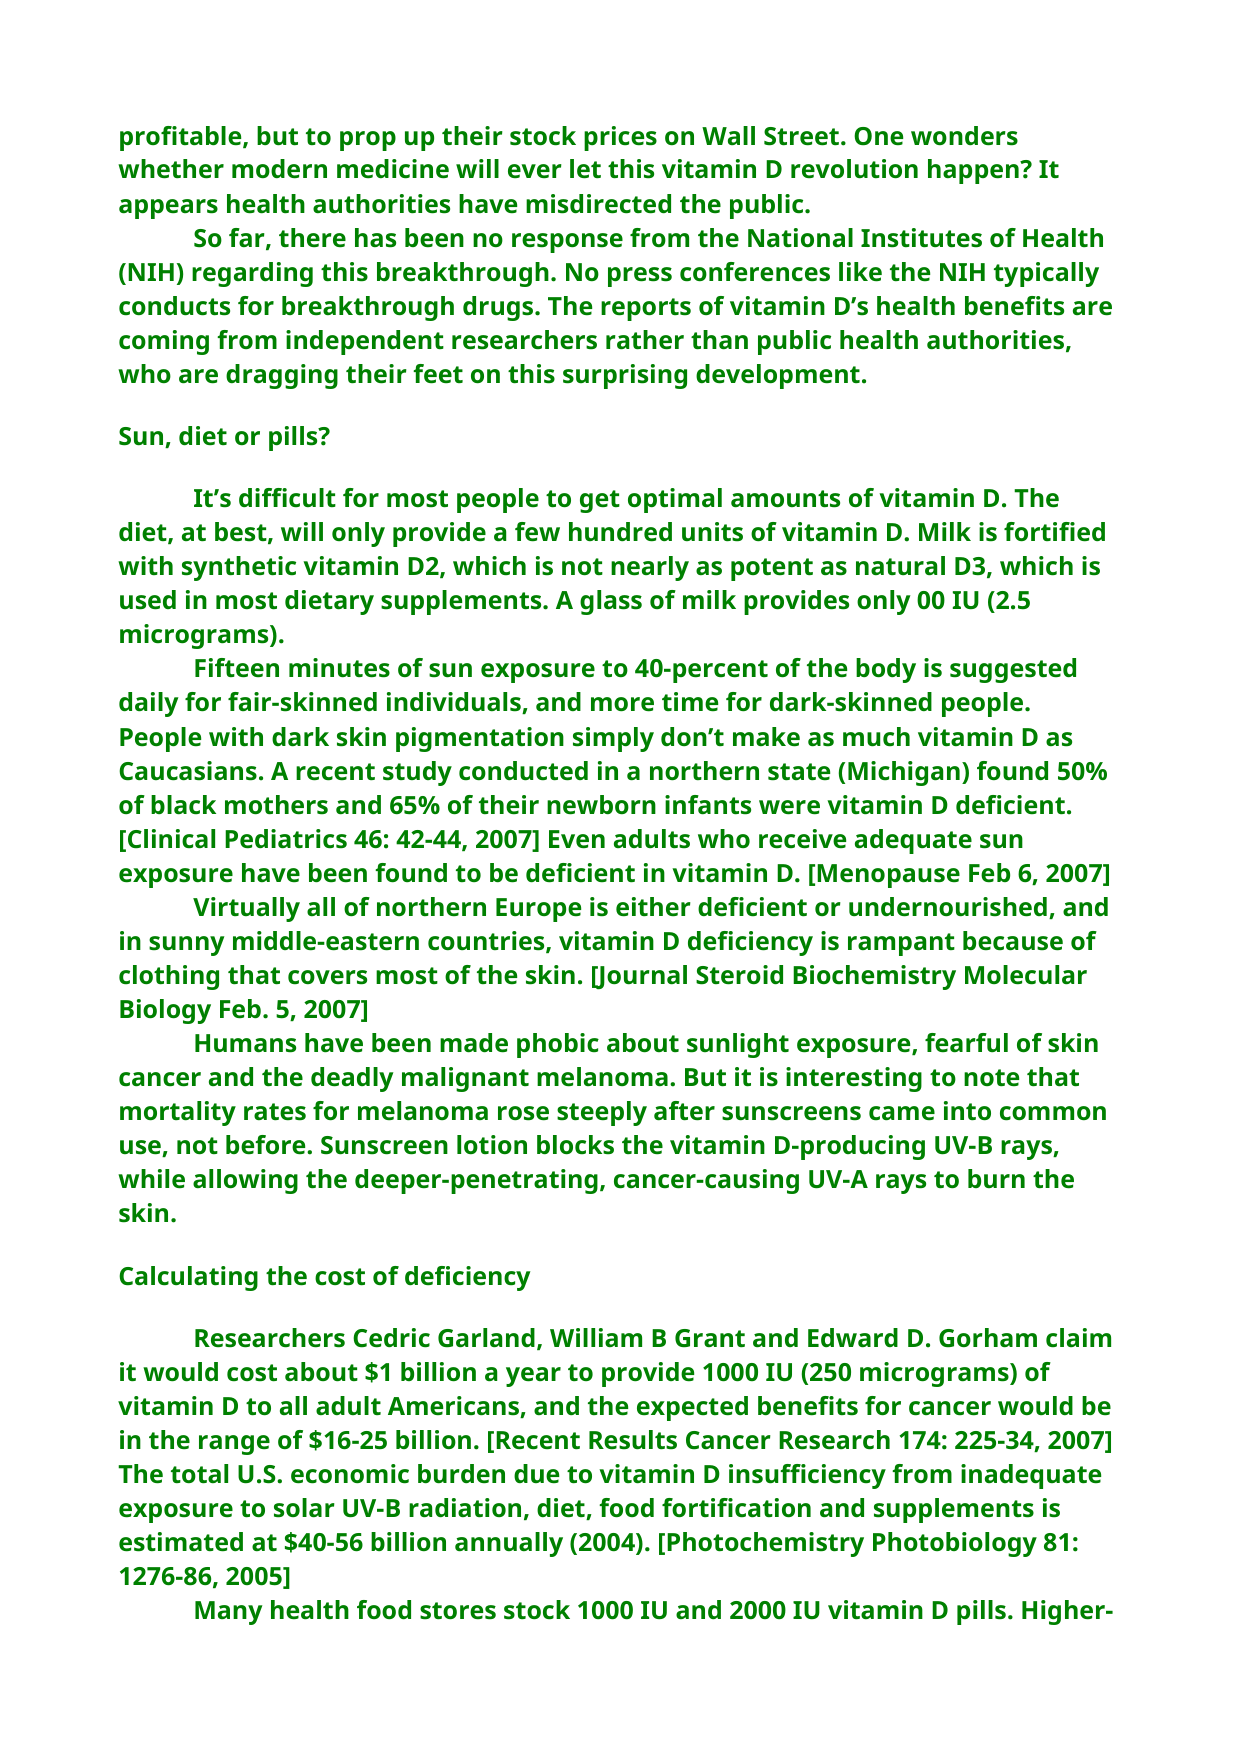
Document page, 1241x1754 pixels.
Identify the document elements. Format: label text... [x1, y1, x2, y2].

text So far, there has been no response from the National Institutes of Health (NIH) regarding this breakthrough. No press conferences like the NIH typically conducts for breakthrough drugs. The reports of vitamin D’s health benefits are coming from independent researchers rather than public health authorities, who are dragging their feet on this surprising development. [118, 220, 1122, 391]
text Researchers Cedric Garland, William B Grant and Edward D. Gorham claim it would cost about $1 billion a year to provide 1000 IU (250 micrograms) of vitamin D to all adult Americans, and the expected benefits for cancer would be in the range of $16-25 billion. [Recent Results Cancer Research 174: 225-34, 2007] The total U.S. economic burden due to vitamin D insufficiency from inadequate exposure to solar UV-B radiation, diet, food fortification and supplements is estimated at $40-56 billion annually (2004). [Photochemistry Photobiology 81: 1276-86, 2005] [118, 1320, 1122, 1593]
text It’s difficult for most people to get optimal amounts of vitamin D. The diet, at best, will only provide a few hundred units of vitamin D. Milk is fortified with synthetic vitamin D2, which is not nearly as potent as natural D3, which is used in most dietary supplements. A glass of milk provides only 00 IU (2.5 micrograms). [118, 481, 1122, 651]
text Many health food stores stock 1000 IU and 2000 IU vitamin D pills. Higher- [118, 1593, 1122, 1627]
text Sun, diet or pills? [118, 419, 1122, 453]
text Virtually all of northern Europe is either deficient or undernourished, and in sunny middle-eastern countries, vitamin D deficiency is rampant because of clothing that covers most of the skin. [Journal Steroid Biochemistry Molecular Biology Feb. 5, 2007] [118, 889, 1122, 1026]
text Humans have been made phobic about sunlight exposure, fearful of skin cancer and the deadly malignant melanoma. But it is interesting to note that mortality rates for melanoma rose steeply after sunscreens came into common use, not before. Sunscreen lotion blocks the vitamin D-producing UV-B rays, while allowing the deeper-penetrating, cancer-causing UV-A rays to burn the skin. [118, 1026, 1122, 1230]
text Fifteen minutes of sun exposure to 40-percent of the body is suggested daily for fair-skinned individuals, and more time for dark-skinned people. People with dark skin pigmentation simply don’t make as much vitamin D as Caucasians. A recent study conducted in a northern state (Michigan) found 50% of black mothers and 65% of their newborn infants were vitamin D deficient. [Clinical Pediatrics 46: 42-44, 2007] Even adults who receive adequate sun exposure have been found to be deficient in vitamin D. [Menopause Feb 6, 2007] [118, 651, 1122, 889]
text profitable, but to prop up their stock prices on Wall Street. One wonders whether modern medicine will ever let this vitamin D revolution happen? It appears health authorities have misdirected the public. [118, 118, 1122, 220]
text Calculating the cost of deficiency [118, 1258, 1122, 1292]
